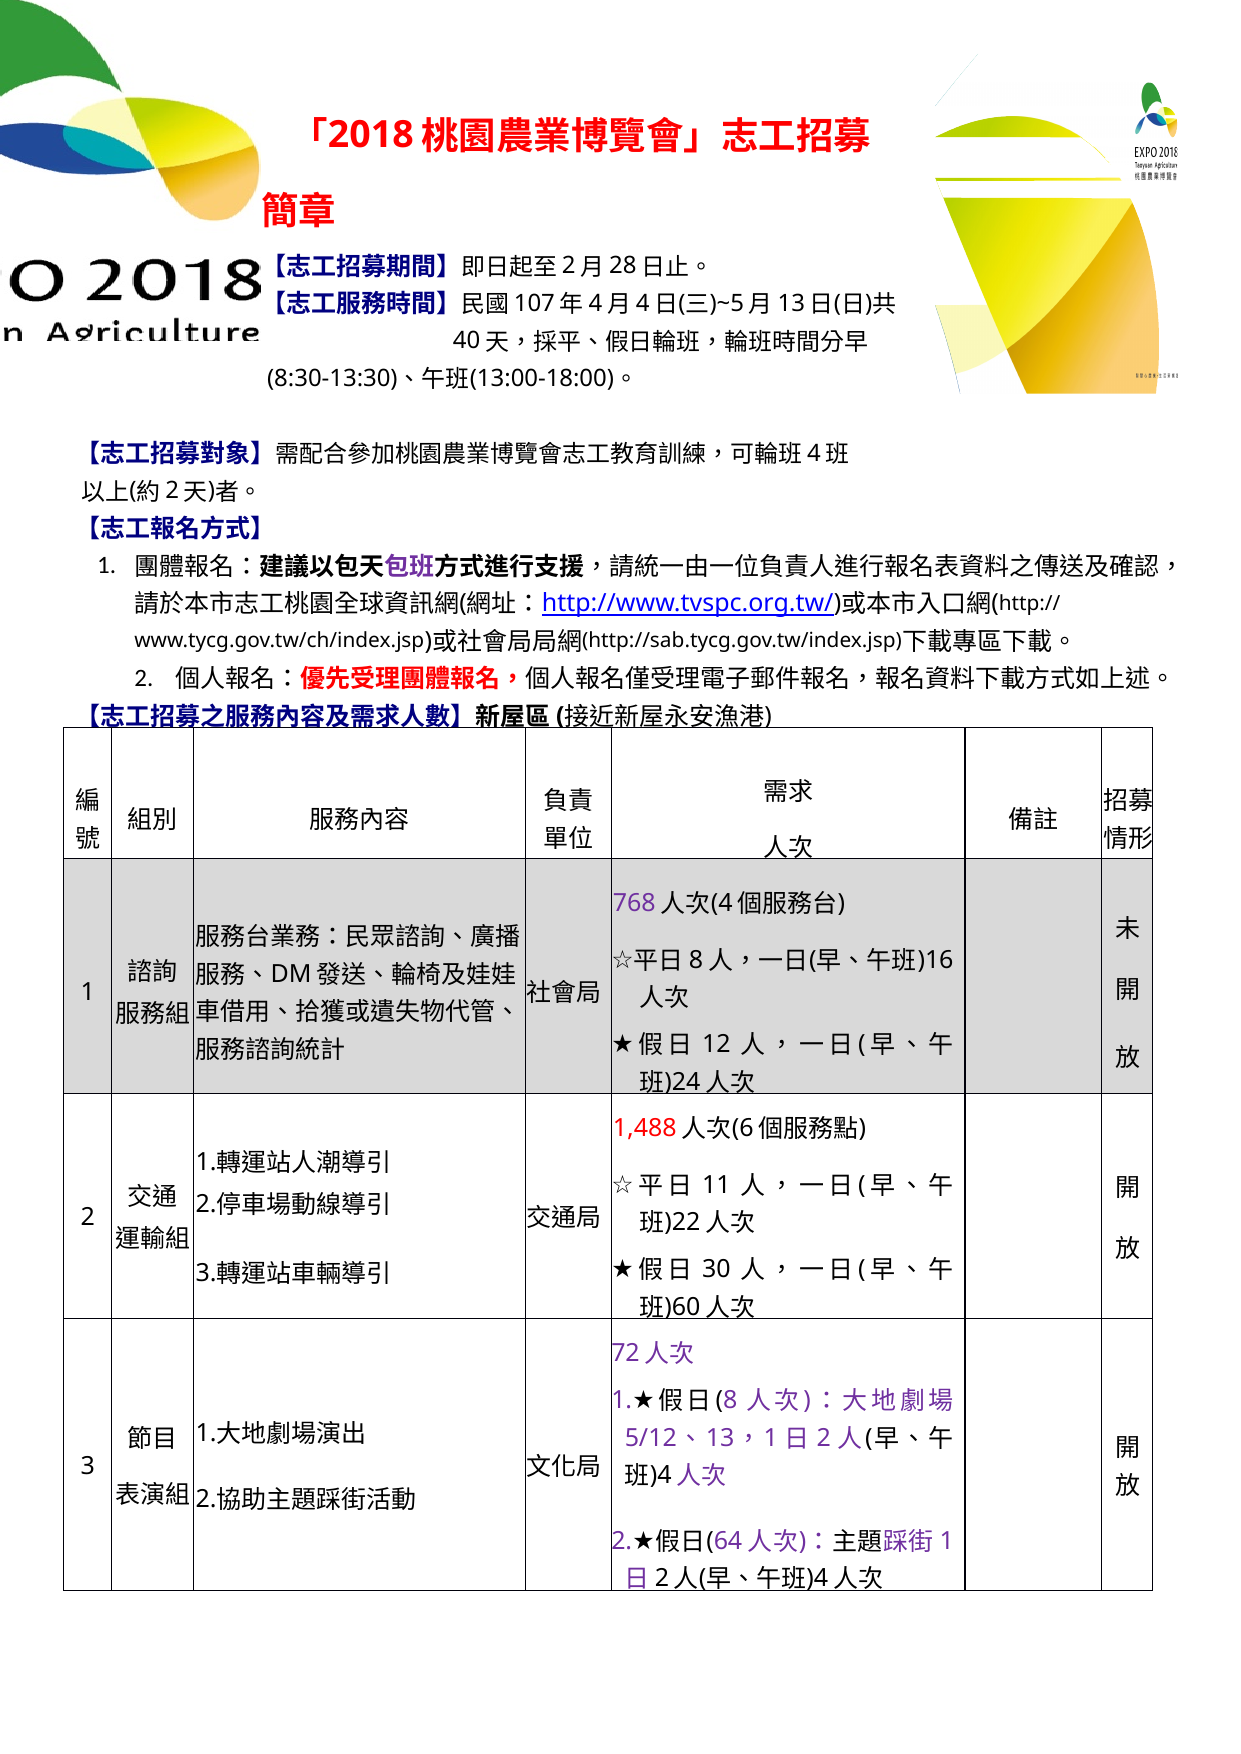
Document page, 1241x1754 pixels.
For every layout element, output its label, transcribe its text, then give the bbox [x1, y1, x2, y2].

picture [230, 0, 261, 74]
text 以上(約2天)者。 [75, 389, 1165, 427]
table_cell 開 放 [1102, 1244, 1152, 1514]
text 【志工招募對象】需配合參加桃園農業博覽會志工教育訓練，可輪班4班 [75, 352, 1165, 389]
table_cell 未 開 放 [1102, 784, 1152, 1018]
text 【志工服務時間】民國107年4月4日(三)~5月13日(日)共40天，採平、假日輪班，輪班時間分早(8:30-13:30)、午班(13:00-18:00)。 [75, 202, 1165, 314]
list 個人報名：優先受理團體報名，個人報名僅受理電子郵件報名，報名資料下載方式如上述。 [134, 577, 1165, 614]
table_cell 文化局 [526, 1244, 611, 1514]
table_header 需求 人次 [766, 769, 785, 783]
table_cell 諮詢 服務組 [112, 784, 193, 1018]
table_header 需求 人次 [612, 653, 964, 783]
table_header 負責單位 [526, 653, 611, 783]
table_cell 1.大地劇場演出 2.協助主題踩街活動 [194, 1244, 525, 1514]
table_cell [64, 1516, 111, 1627]
text 【志工招募期間】即日起至2月28日止。 [75, 164, 973, 202]
table_cell [526, 1516, 611, 1627]
text 【志工報名方式】 [75, 427, 1165, 464]
table_cell 開 放 [1102, 1516, 1152, 1627]
table_cell [966, 784, 1101, 1018]
table_cell 768人次(4個服務台) ☆平日8人，一日(早、午班)16人次 ★假日12人，一日(早、午班)24人次 [612, 784, 964, 1018]
table_cell 交通局 [526, 1019, 611, 1243]
table_header 服務內容 [194, 653, 525, 783]
table_cell 開 放 [1102, 1019, 1152, 1243]
table_header 編號 [64, 653, 111, 783]
table_cell 哺集乳室志工建議女性為佳 [966, 1516, 1101, 1627]
table_cell 1.轉運站人潮導引 2.停車場動線導引 3.轉運站車輛導引 [194, 1019, 525, 1243]
table_cell [966, 1019, 1101, 1243]
text 「2018桃園農業博覽會」志工招募簡章 [1012, 89, 1165, 134]
table_cell 72人次 1.★假日(8人次)：大地劇場5/12、13，1日2人(早、午班)4人次 2.★假日(64人次)：主題踩街1日2人(早、午班)4人次 [612, 1244, 964, 1514]
table_cell 衛生 保健組 [112, 1516, 193, 1627]
table_cell 1.哺集乳室：提供民眾簡易諮詢、緊急求救鈴接收。 2.吸菸區：菸蒂清潔、簡易諮詢。 [194, 1516, 525, 1627]
table_cell 節目 表演組 [112, 1244, 193, 1514]
table_cell 1,488人次(6個服務點) ☆平日11人，一日(早、午班)22人次 ★假日30人，一日(早、午班)60人次 [612, 1019, 964, 1243]
table_cell 320人次 1.哺集乳室(3處)，一日3人（早午班）6人次 2.吸菸區一日1人（早午班）共2人次 [612, 1516, 964, 1627]
table_header 備註 [966, 653, 1101, 783]
table_cell [966, 1244, 1101, 1514]
text 「2018桃園農業博覽會」志工招募簡章 [75, 89, 1056, 164]
table_header 招募情形 [1102, 653, 1152, 783]
list 團體報名：建議以包天包班方式進行支援，請統一由一位負責人進行報名表資料之傳送及確認，請於本市志工桃園全球資訊網(網址：http://www.tvspc.org.tw/)或本市入口網(http://www.tycg.gov.tw/ch/index.jsp)或社會局局網(http://sab.tycg.gov.tw/index.jsp)下載專區下載。 [97, 464, 1165, 577]
table_header 組別 [112, 653, 193, 783]
table_cell 社會局 [526, 784, 611, 1018]
table_cell 1 [64, 784, 111, 1018]
table_cell 服務台業務：民眾諮詢、廣播服務、DM發送、輪椅及娃娃車借用、拾獲或遺失物代管、服務諮詢統計 [194, 784, 525, 1018]
text 【志工招募之服務內容及需求人數】新屋區 (接近新屋永安漁港) [75, 614, 1165, 652]
table_cell 交通 運輸組 [112, 1019, 193, 1243]
table_cell 3 [64, 1244, 111, 1514]
table_cell 2 [64, 1019, 111, 1243]
table_header 需求 人次 [797, 775, 810, 783]
picture [935, 54, 1197, 289]
